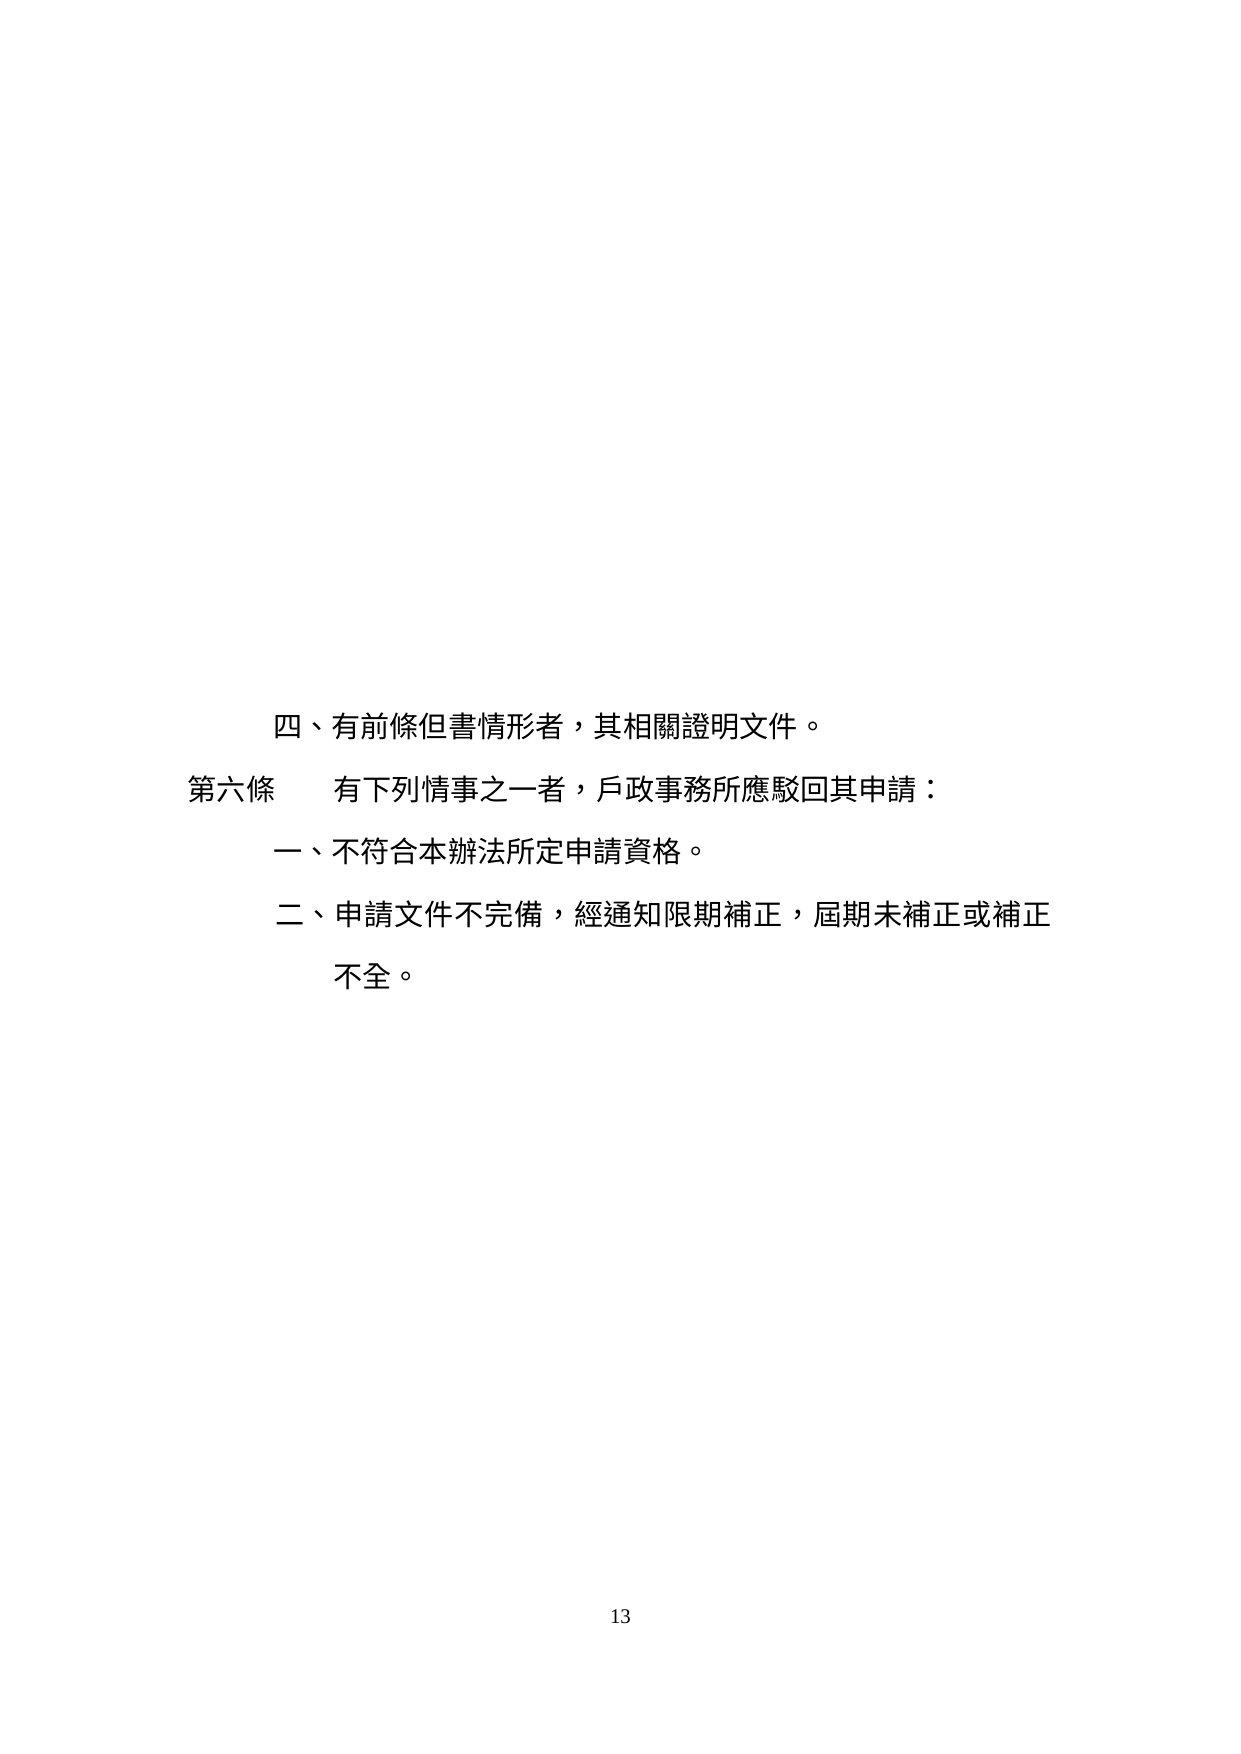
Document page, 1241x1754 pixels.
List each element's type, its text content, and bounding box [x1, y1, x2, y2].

text 二、申請文件不完備，經通知限期補正，屆期未補正或補正不全。 [275, 871, 1053, 996]
text 一、不符合本辦法所定申請資格。 [200, 808, 1053, 871]
text 四、有前條但書情形者，其相關證明文件。 [200, 683, 1053, 746]
text 第六條 有下列情事之一者，戶政事務所應駁回其申請： [187, 746, 1053, 808]
